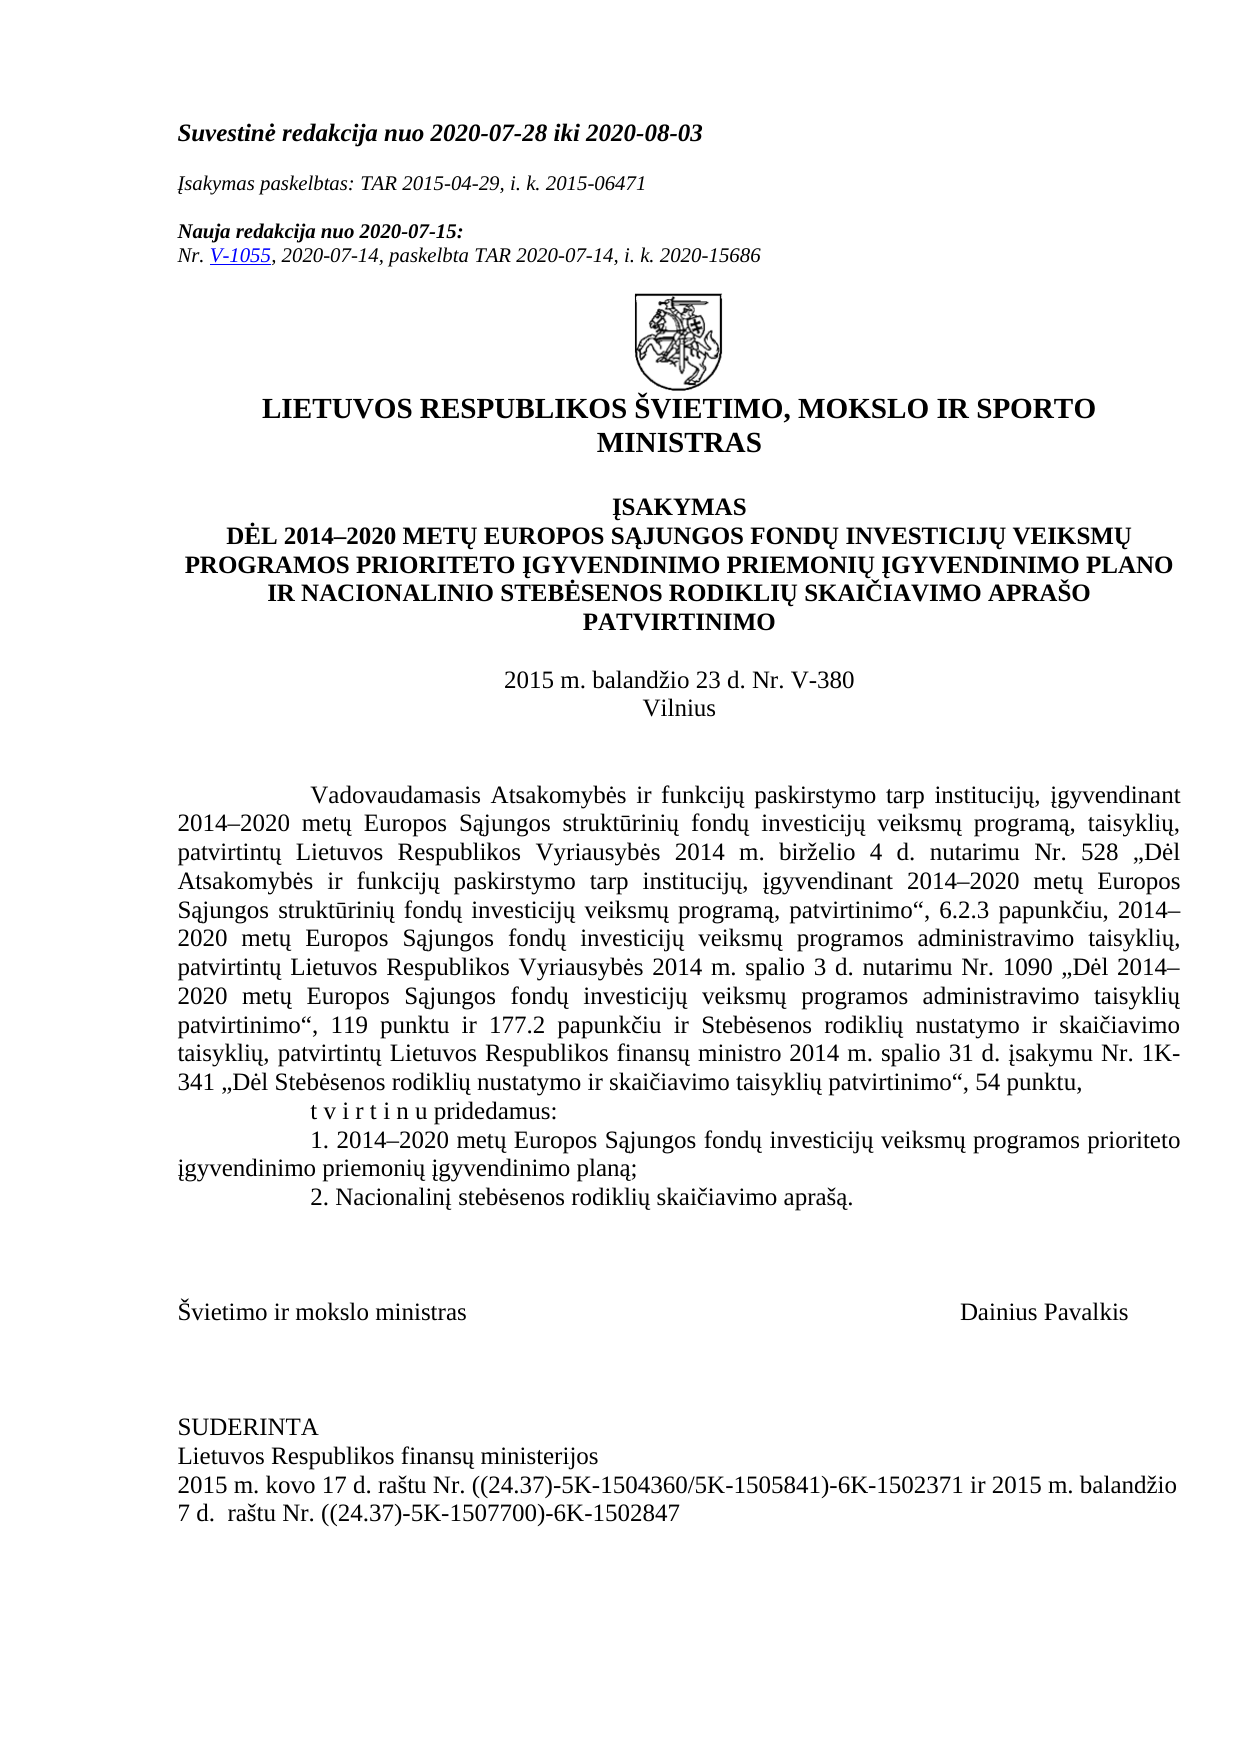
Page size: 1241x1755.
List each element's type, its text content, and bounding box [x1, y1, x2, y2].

text t v i r t i n u pridedamus: [177, 1096, 1181, 1125]
text LIETUVOS RESPUBLIKOS ŠVIETIMO, MOKSLO IR SPORTO MINISTRAS [177, 392, 1181, 459]
text Įsakymas paskelbtas: TAR 2015-04-29, i. k. 2015-06471 [177, 171, 1181, 195]
text Švietimo ir mokslo ministras Dainius Pavalkis [177, 1297, 1181, 1326]
text 2. Nacionalinį stebėsenos rodiklių skaičiavimo aprašą. [177, 1182, 1181, 1211]
text Lietuvos Respublikos finansų ministerijos [177, 1441, 1181, 1470]
text Nr. V-1055, 2020-07-14, paskelbta TAR 2020-07-14, i. k. 2020-15686 [177, 243, 1181, 267]
text 2015 m. balandžio 23 d. Nr. V-380 [177, 665, 1181, 693]
text DĖL 2014–2020 METŲ EUROPOS SĄJUNGOS FONDŲ INVESTICIJŲ VEIKSMŲ PROGRAMOS PRIORITETO ĮGYVENDINIMO PRIEMONIŲ ĮGYVENDINIMO PLANO IR NACIONALINIO STEBĖSENOS RODIKLIŲ SKAIČIAVIMO APRAŠO PATVIRTINIMO [177, 521, 1181, 636]
text Suvestinė redakcija nuo 2020-07-28 iki 2020-08-03 [177, 118, 1181, 147]
text SUDERINTA [177, 1412, 1181, 1441]
text Vadovaudamasis Atsakomybės ir funkcijų paskirstymo tarp institucijų, įgyvendinant 2014–2020 metų Europos Sąjungos struktūrinių fondų investicijų veiksmų programą, taisyklių, patvirtintų Lietuvos Respublikos Vyriausybės 2014 m. birželio 4 d. nutarimu Nr. 528 „Dėl Atsakomybės ir funkcijų paskirstymo tarp institucijų, įgyvendinant 2014–2020 metų Europos Sąjungos struktūrinių fondų investicijų veiksmų programą, patvirtinimo“, 6.2.3 papunkčiu, 2014–2020 metų Europos Sąjungos fondų investicijų veiksmų programos administravimo taisyklių, patvirtintų Lietuvos Respublikos Vyriausybės 2014 m. spalio 3 d. nutarimu Nr. 1090 „Dėl 2014–2020 metų Europos Sąjungos fondų investicijų veiksmų programos administravimo taisyklių patvirtinimo“, 119 punktu ir 177.2 papunkčiu ir Stebėsenos rodiklių nustatymo ir skaičiavimo taisyklių, patvirtintų Lietuvos Respublikos finansų ministro 2014 m. spalio 31 d. įsakymu Nr. 1K-341 „Dėl Stebėsenos rodiklių nustatymo ir skaičiavimo taisyklių patvirtinimo“, 54 punktu, [177, 780, 1181, 1096]
text Vilnius [177, 693, 1181, 722]
text 1. 2014–2020 metų Europos Sąjungos fondų investicijų veiksmų programos prioriteto įgyvendinimo priemonių įgyvendinimo planą; [177, 1125, 1181, 1182]
text ĮSAKYMAS [177, 492, 1181, 521]
text 2015 m. kovo 17 d. raštu Nr. ((24.37)-5K-1504360/5K-1505841)-6K-1502371 ir 2015 m. balandžio 7 d. raštu Nr. ((24.37)-5K-1507700)-6K-1502847 [177, 1470, 1181, 1527]
text Nauja redakcija nuo 2020-07-15: [177, 219, 1181, 243]
